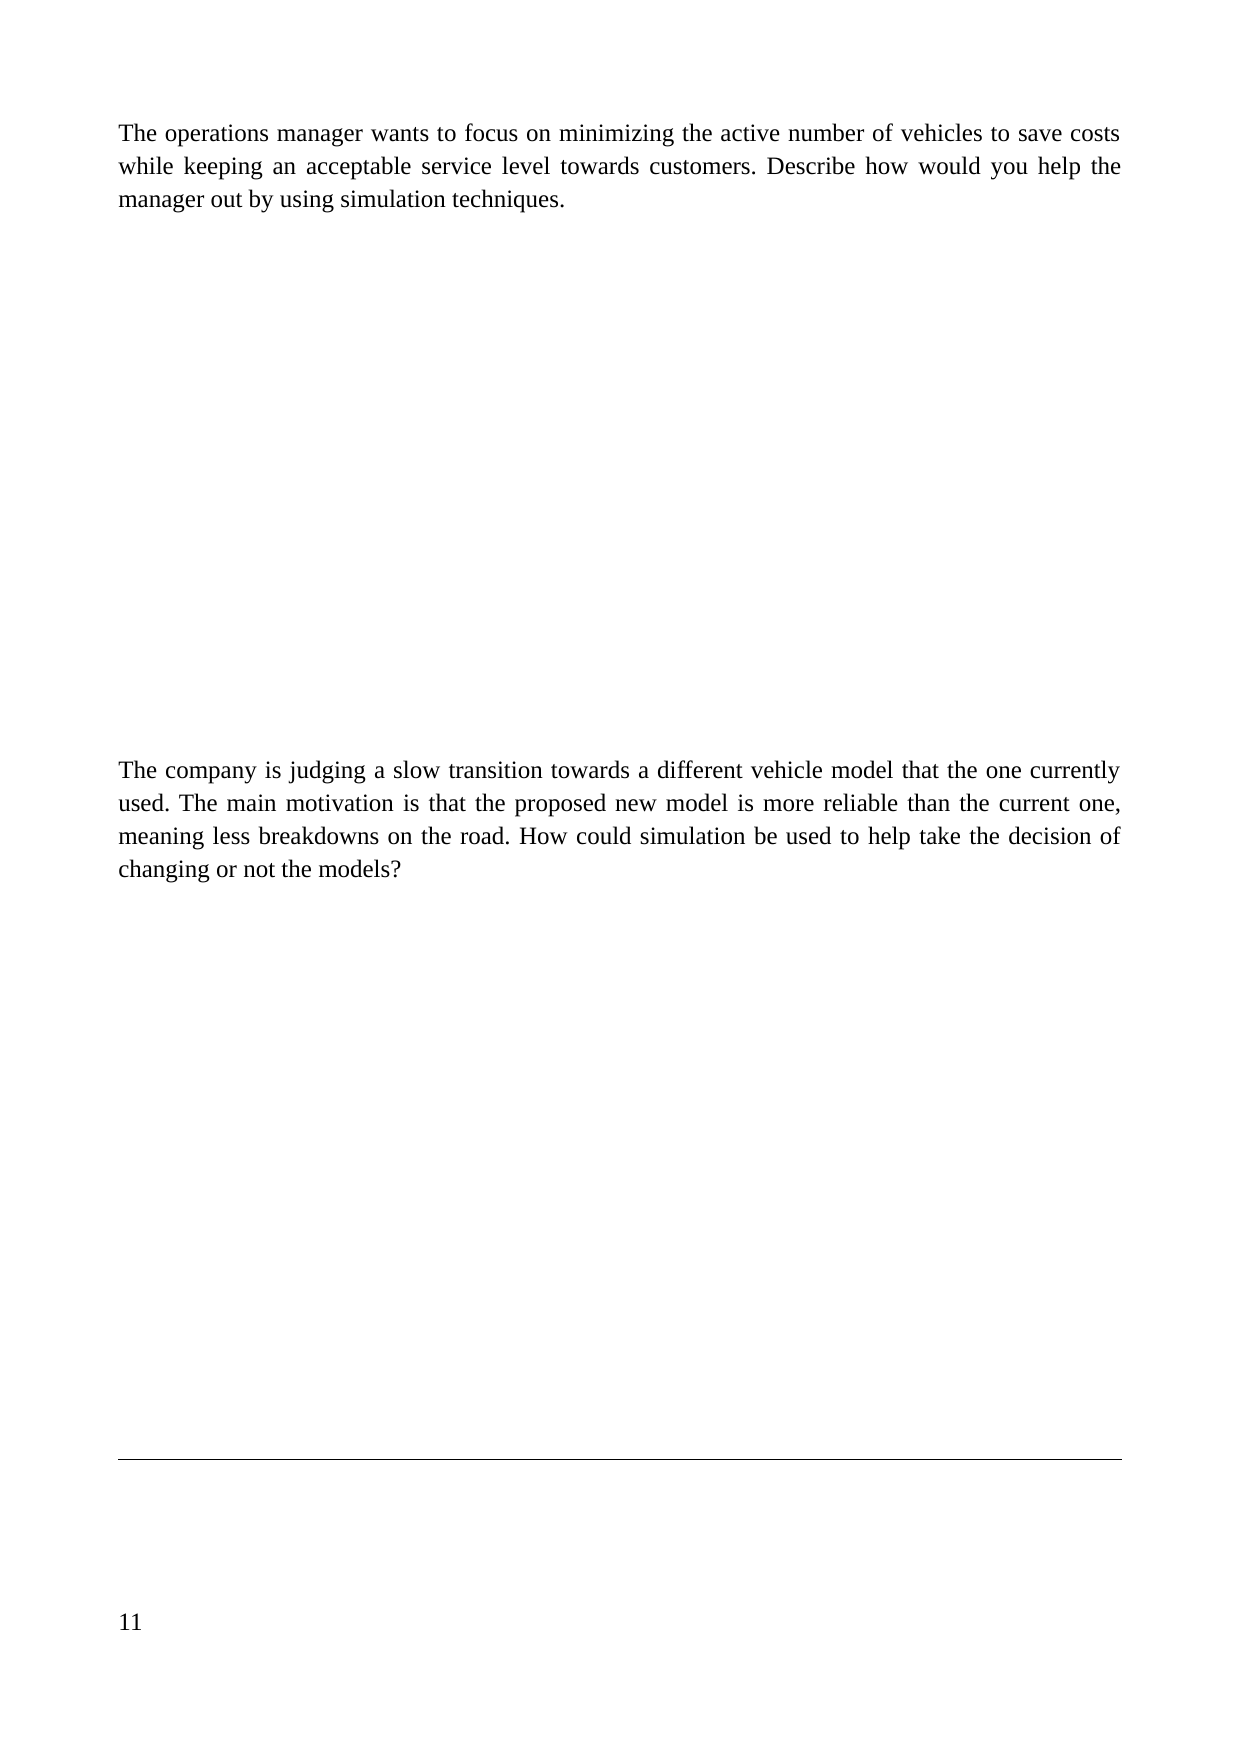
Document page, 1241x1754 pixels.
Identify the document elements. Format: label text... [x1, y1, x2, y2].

text The company is judging a slow transition towards a different vehicle model that the one currently used. The main motivation is that the proposed new model is more reliable than the current one, meaning less breakdowns on the road. How could simulation be used to help take the decision of changing or not the models? [118, 755, 1122, 883]
text The operations manager wants to focus on minimizing the active number of vehicles to save costs while keeping an acceptable service level towards customers. Describe how would you help the manager out by using simulation techniques. [118, 118, 1122, 213]
